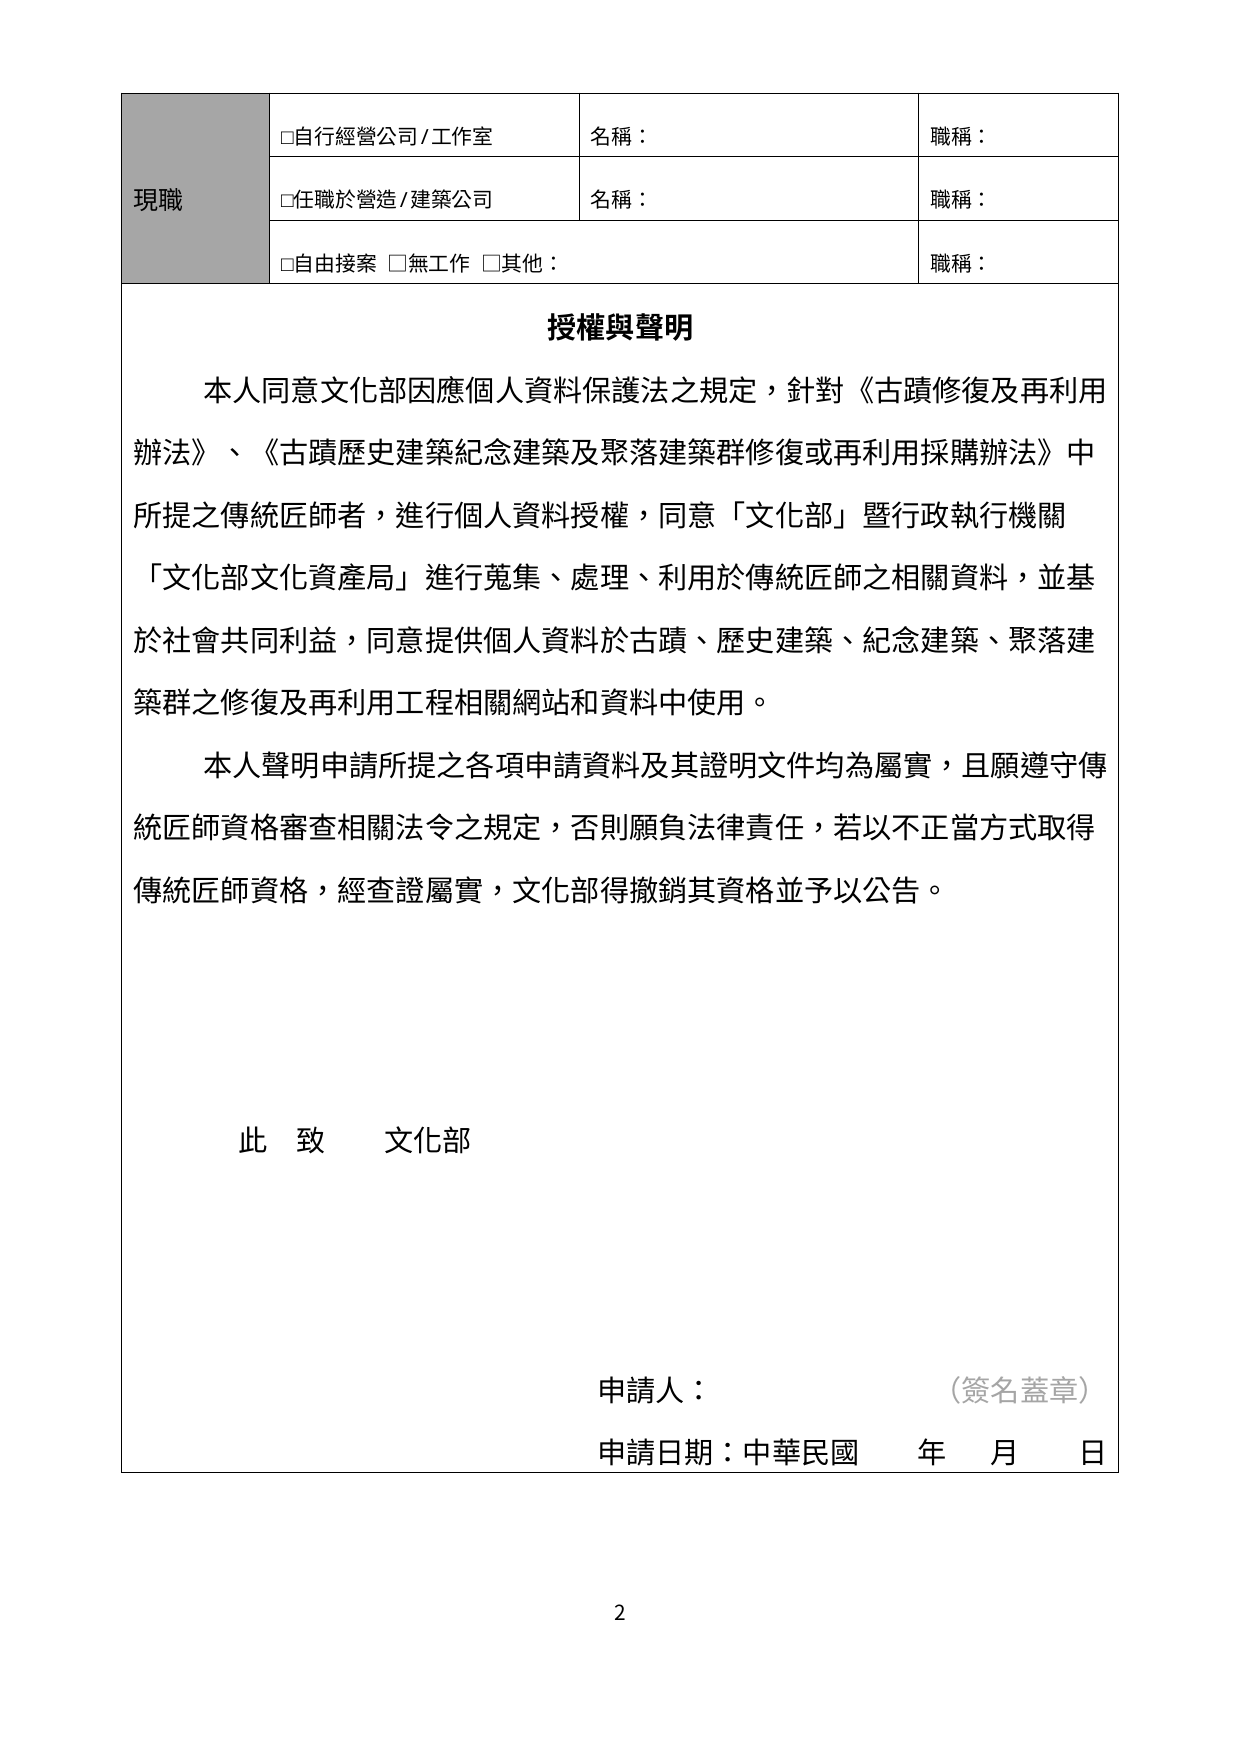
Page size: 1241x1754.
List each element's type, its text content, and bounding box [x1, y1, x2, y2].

table_cell 現職 [122, 94, 269, 283]
table_cell □自行經營公司/工作室 [270, 94, 579, 156]
table_cell 職稱： [919, 221, 1118, 283]
table_cell □自由接案 □無工作 □其他： [270, 221, 918, 283]
table_cell 授權與聲明 本人同意文化部因應個人資料保護法之規定，針對《古蹟修復及再利用辦法》、《古蹟歷史建築紀念建築及聚落建築群修復或再利用採購辦法》中所提之傳統匠師者，進行個人資料授權，同意「文化部」暨行政執行機關「文化部文化資產局」進行蒐集、處理、利用於傳統匠師之相關資料，並基於社會共同利益，同意提供個人資料於古蹟、歷史建築、紀念建築、聚落建築群之修復及再利用工程相關網站和資料中使用。 本人聲明申請所提之各項申請資料及其證明文件均為屬實，且願遵守傳統匠師資格審查相關法令之規定，否則願負法律責任，若以不正當方式取得傳統匠師資格，經查證屬實，文化部得撤銷其資格並予以公告。 此 致 文化部 申請人： （簽名蓋章） 申請日期：中華民國 年 月 日 [122, 284, 1118, 1472]
table_cell □任職於營造/建築公司 [270, 157, 579, 219]
table_cell 職稱： [919, 157, 1118, 219]
table_cell 名稱： [580, 94, 918, 156]
table_cell 名稱： [580, 157, 918, 219]
table_cell 職稱： [919, 94, 1118, 156]
